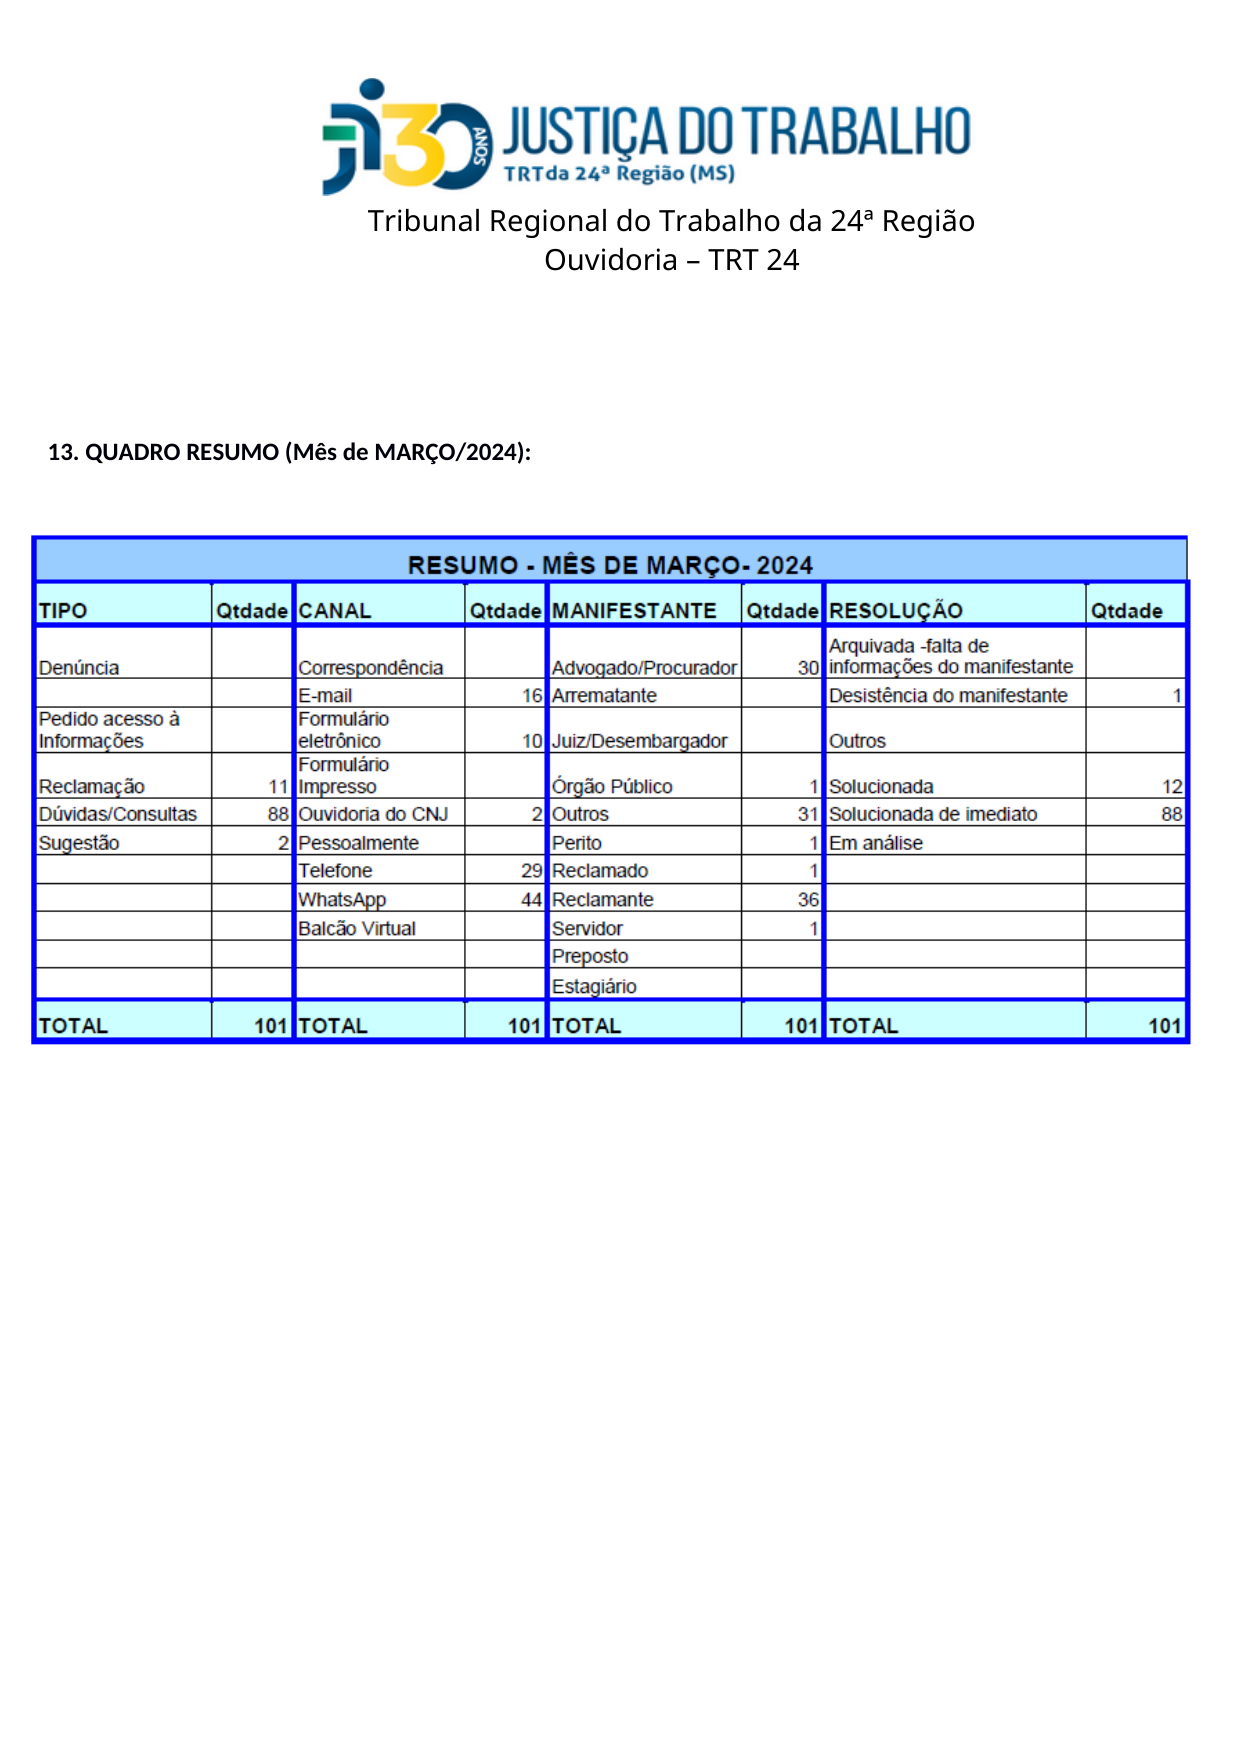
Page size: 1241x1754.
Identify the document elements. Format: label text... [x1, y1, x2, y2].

text 13. QUADRO RESUMO (Mês de MARÇO/2024): [47, 437, 1209, 467]
picture [322, 78, 984, 196]
